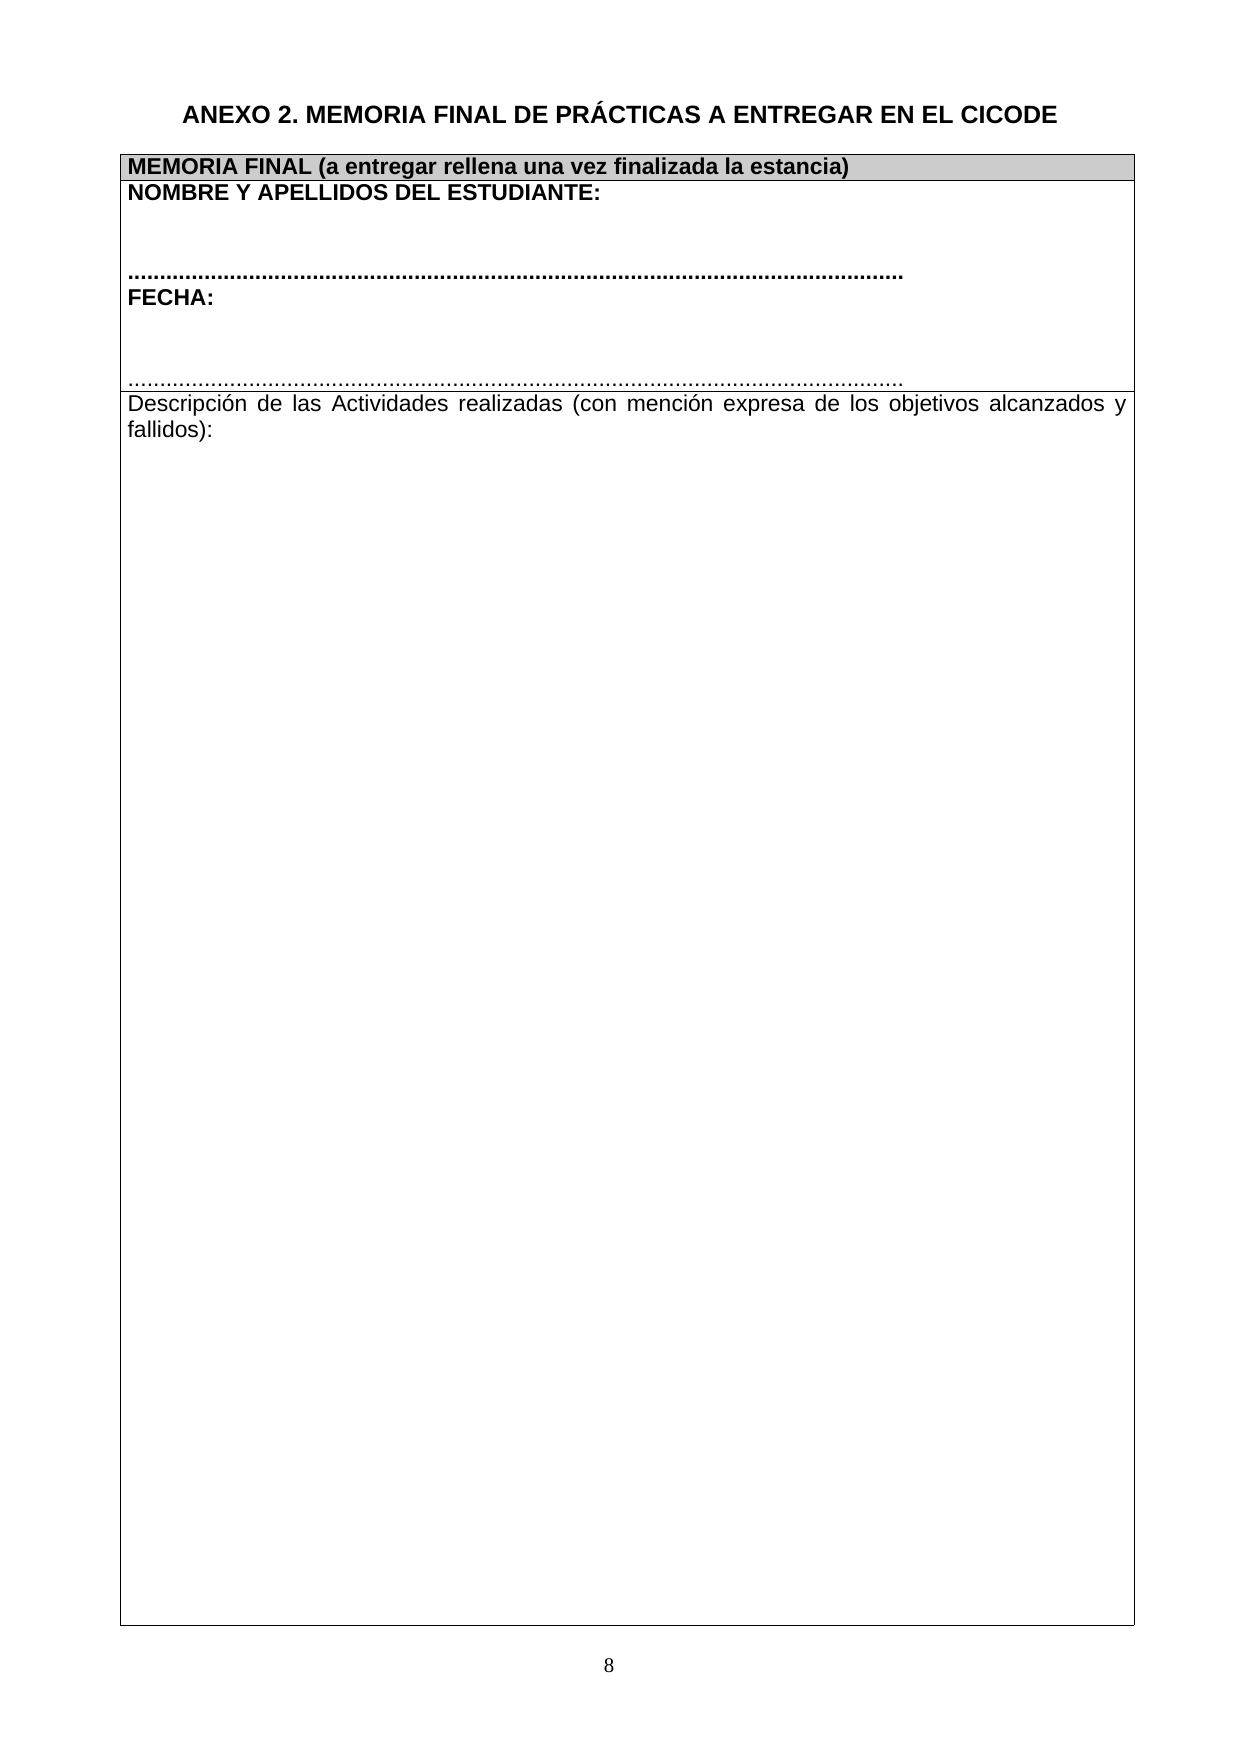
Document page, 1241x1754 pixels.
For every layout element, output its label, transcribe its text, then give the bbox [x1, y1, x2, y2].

table_header MEMORIA FINAL (a entregar rellena una vez finalizada la estancia) [121, 155, 1134, 180]
text ANEXO 2. MEMORIA FINAL DE PRÁCTICAS A ENTREGAR EN EL CICODE [177, 100, 1063, 128]
table_cell Descripción de las Actividades realizadas (con mención expresa de los objetivos alcanzados y fallidos): [121, 392, 1134, 1625]
table_cell NOMBRE Y APELLIDOS DEL ESTUDIANTE: .......................................................................................................................... FECHA: .......................................................................................................................... [121, 181, 1134, 391]
